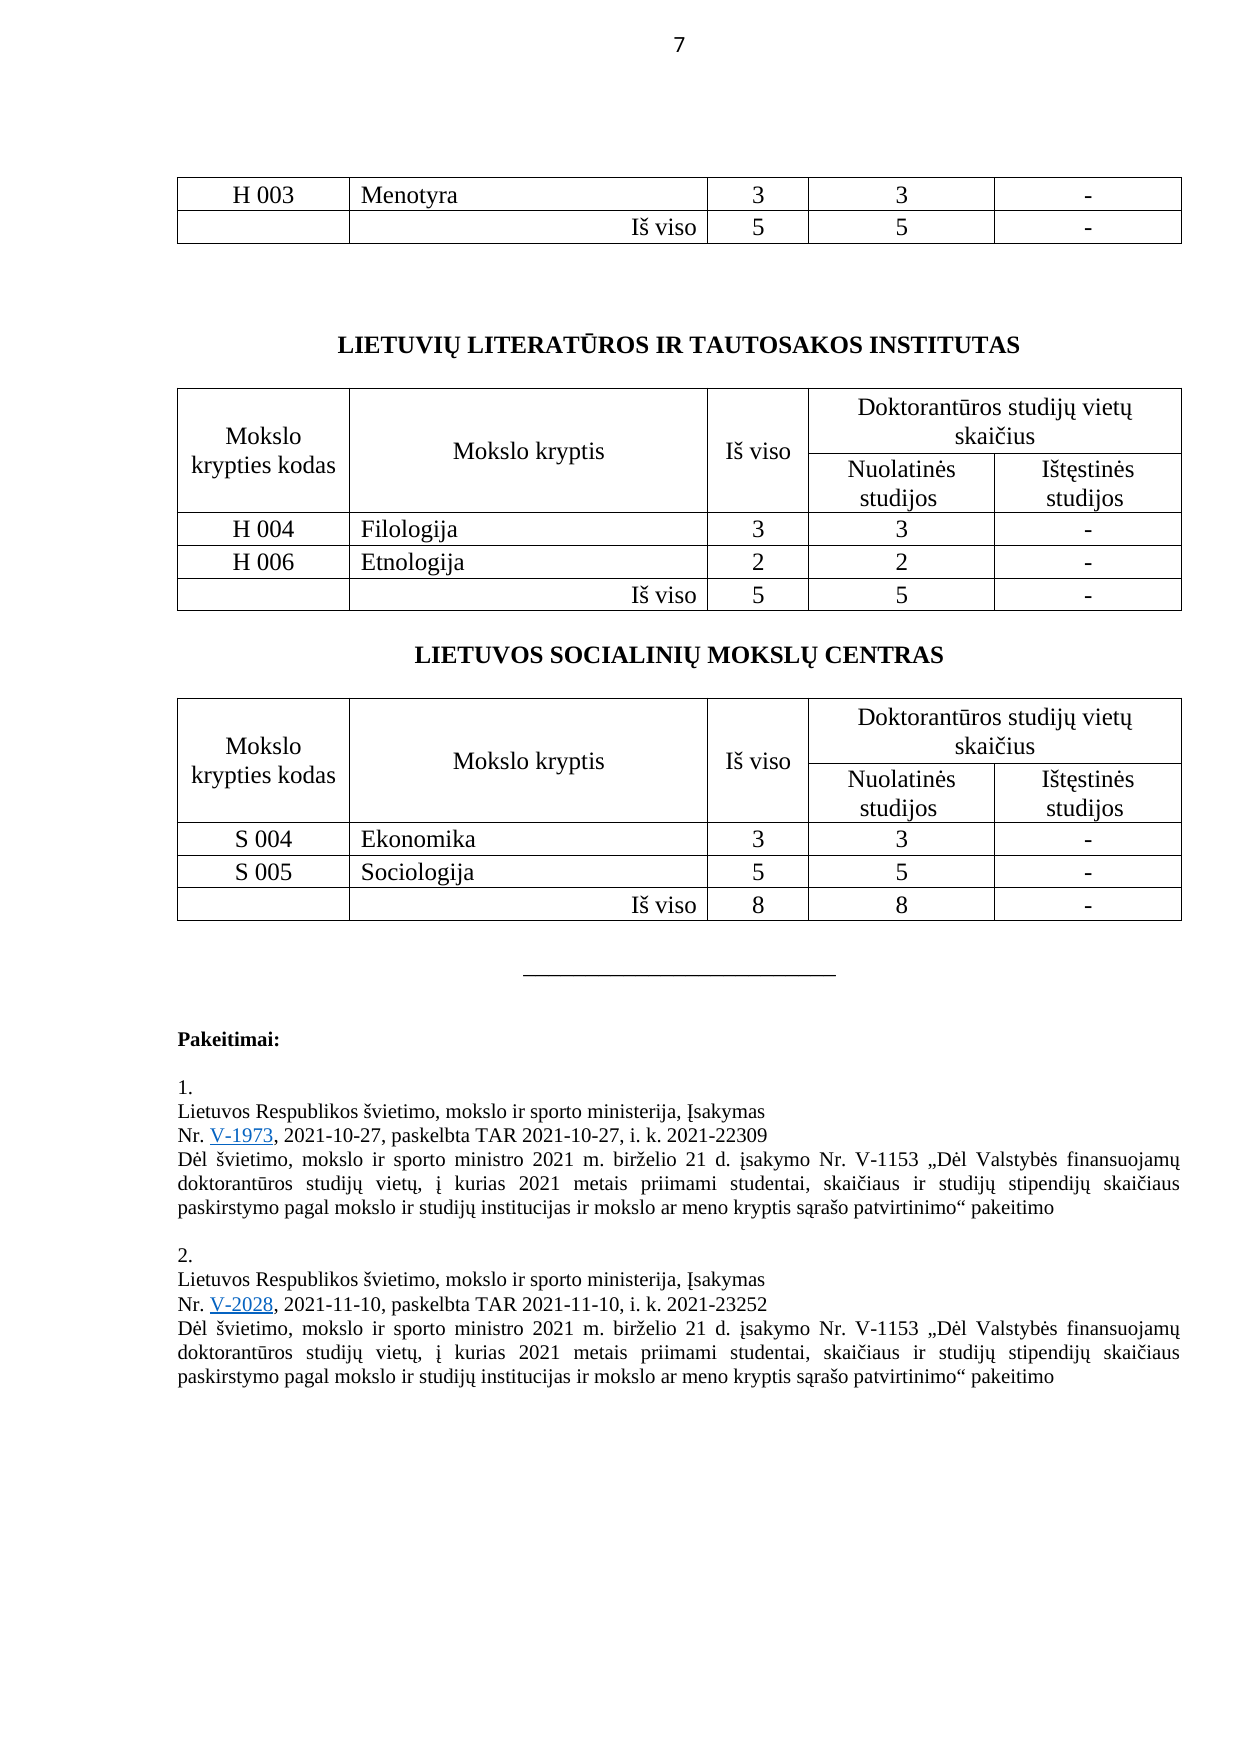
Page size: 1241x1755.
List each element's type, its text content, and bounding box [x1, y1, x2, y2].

table_header Mokslo kryptis [350, 699, 707, 822]
text Lietuvos Respublikos švietimo, mokslo ir sporto ministerija, Įsakymas [177, 1267, 1181, 1291]
table_cell 2 [809, 546, 994, 577]
text Dėl švietimo, mokslo ir sporto ministro 2021 m. birželio 21 d. įsakymo Nr. V-1153 „Dėl Valstybės finansuojamų doktorantūros studijų vietų, į kurias 2021 metais priimami studentai, skaičiaus ir studijų stipendijų skaičiaus paskirstymo pagal mokslo ir studijų institucijas ir mokslo ar meno kryptis sąrašo patvirtinimo“ pakeitimo [177, 1316, 1181, 1388]
table_cell - [995, 579, 1181, 610]
table_header Iš viso [708, 389, 808, 512]
table_cell H 004 [178, 513, 349, 544]
table_cell 8 [809, 888, 994, 920]
table_cell 3 [809, 178, 994, 210]
table_cell H 003 [178, 178, 349, 210]
table_header Iš viso [708, 699, 808, 822]
table_cell 5 [708, 211, 808, 243]
table_cell H 006 [178, 546, 349, 577]
table_cell [178, 888, 349, 920]
table_cell 3 [708, 178, 808, 210]
table_header Doktorantūros studijų vietų skaičius [809, 699, 1181, 763]
text Dėl švietimo, mokslo ir sporto ministro 2021 m. birželio 21 d. įsakymo Nr. V-1153 „Dėl Valstybės finansuojamų doktorantūros studijų vietų, į kurias 2021 metais priimami studentai, skaičiaus ir studijų stipendijų skaičiaus paskirstymo pagal mokslo ir studijų institucijas ir mokslo ar meno kryptis sąrašo patvirtinimo“ pakeitimo [177, 1147, 1181, 1219]
table_cell Iš viso [350, 211, 707, 243]
table_header Doktorantūros studijų vietų skaičius [809, 389, 1181, 453]
table_cell S 004 [178, 823, 349, 854]
table_cell 3 [708, 823, 808, 854]
table_cell 5 [708, 856, 808, 887]
table_cell [178, 211, 349, 243]
table_cell 3 [809, 823, 994, 854]
text Pakeitimai: [177, 1027, 1181, 1051]
table_cell - [995, 178, 1181, 210]
text Lietuvos Respublikos švietimo, mokslo ir sporto ministerija, Įsakymas [177, 1099, 1181, 1123]
table_cell - [995, 856, 1181, 887]
table_cell Iš viso [350, 888, 707, 920]
table_cell 5 [809, 211, 994, 243]
table_cell - [995, 513, 1181, 544]
table_cell Iš viso [350, 579, 707, 610]
table_cell [178, 579, 349, 610]
text LIETUVIŲ LITERATŪROS IR TAUTOSAKOS INSTITUTAS [177, 330, 1181, 359]
table_cell 8 [708, 888, 808, 920]
text LIETUVOS SOCIALINIŲ MOKSLŲ CENTRAS [177, 640, 1181, 669]
table_cell Etnologija [350, 546, 707, 577]
table_cell - [995, 823, 1181, 854]
text 2. [177, 1243, 1181, 1267]
table_cell 5 [809, 579, 994, 610]
table_cell Sociologija [350, 856, 707, 887]
table_cell Nuolatinės studijos [809, 454, 994, 512]
table_header Mokslo krypties kodas [178, 389, 349, 512]
table_header Mokslo krypties kodas [178, 699, 349, 822]
table_cell S 005 [178, 856, 349, 887]
table_cell - [995, 211, 1181, 243]
table_cell 5 [809, 856, 994, 887]
table_cell 3 [708, 513, 808, 544]
table_cell 5 [708, 579, 808, 610]
table_cell Ekonomika [350, 823, 707, 854]
table_cell Ištęstinės studijos [995, 454, 1181, 512]
table_cell Filologija [350, 513, 707, 544]
table_cell - [995, 546, 1181, 577]
text Nr. V-2028, 2021-11-10, paskelbta TAR 2021-11-10, i. k. 2021-23252 [177, 1291, 1181, 1316]
table_cell - [995, 888, 1181, 920]
table_cell Menotyra [350, 178, 707, 210]
table_cell Nuolatinės studijos [809, 764, 994, 822]
table_cell 3 [809, 513, 994, 544]
table_cell 2 [708, 546, 808, 577]
table_header Mokslo kryptis [350, 389, 707, 512]
table_cell Ištęstinės studijos [995, 764, 1181, 822]
text 1. [177, 1075, 1181, 1099]
text _________________________ [177, 950, 1181, 979]
text Nr. V-1973, 2021-10-27, paskelbta TAR 2021-10-27, i. k. 2021-22309 [177, 1123, 1181, 1147]
